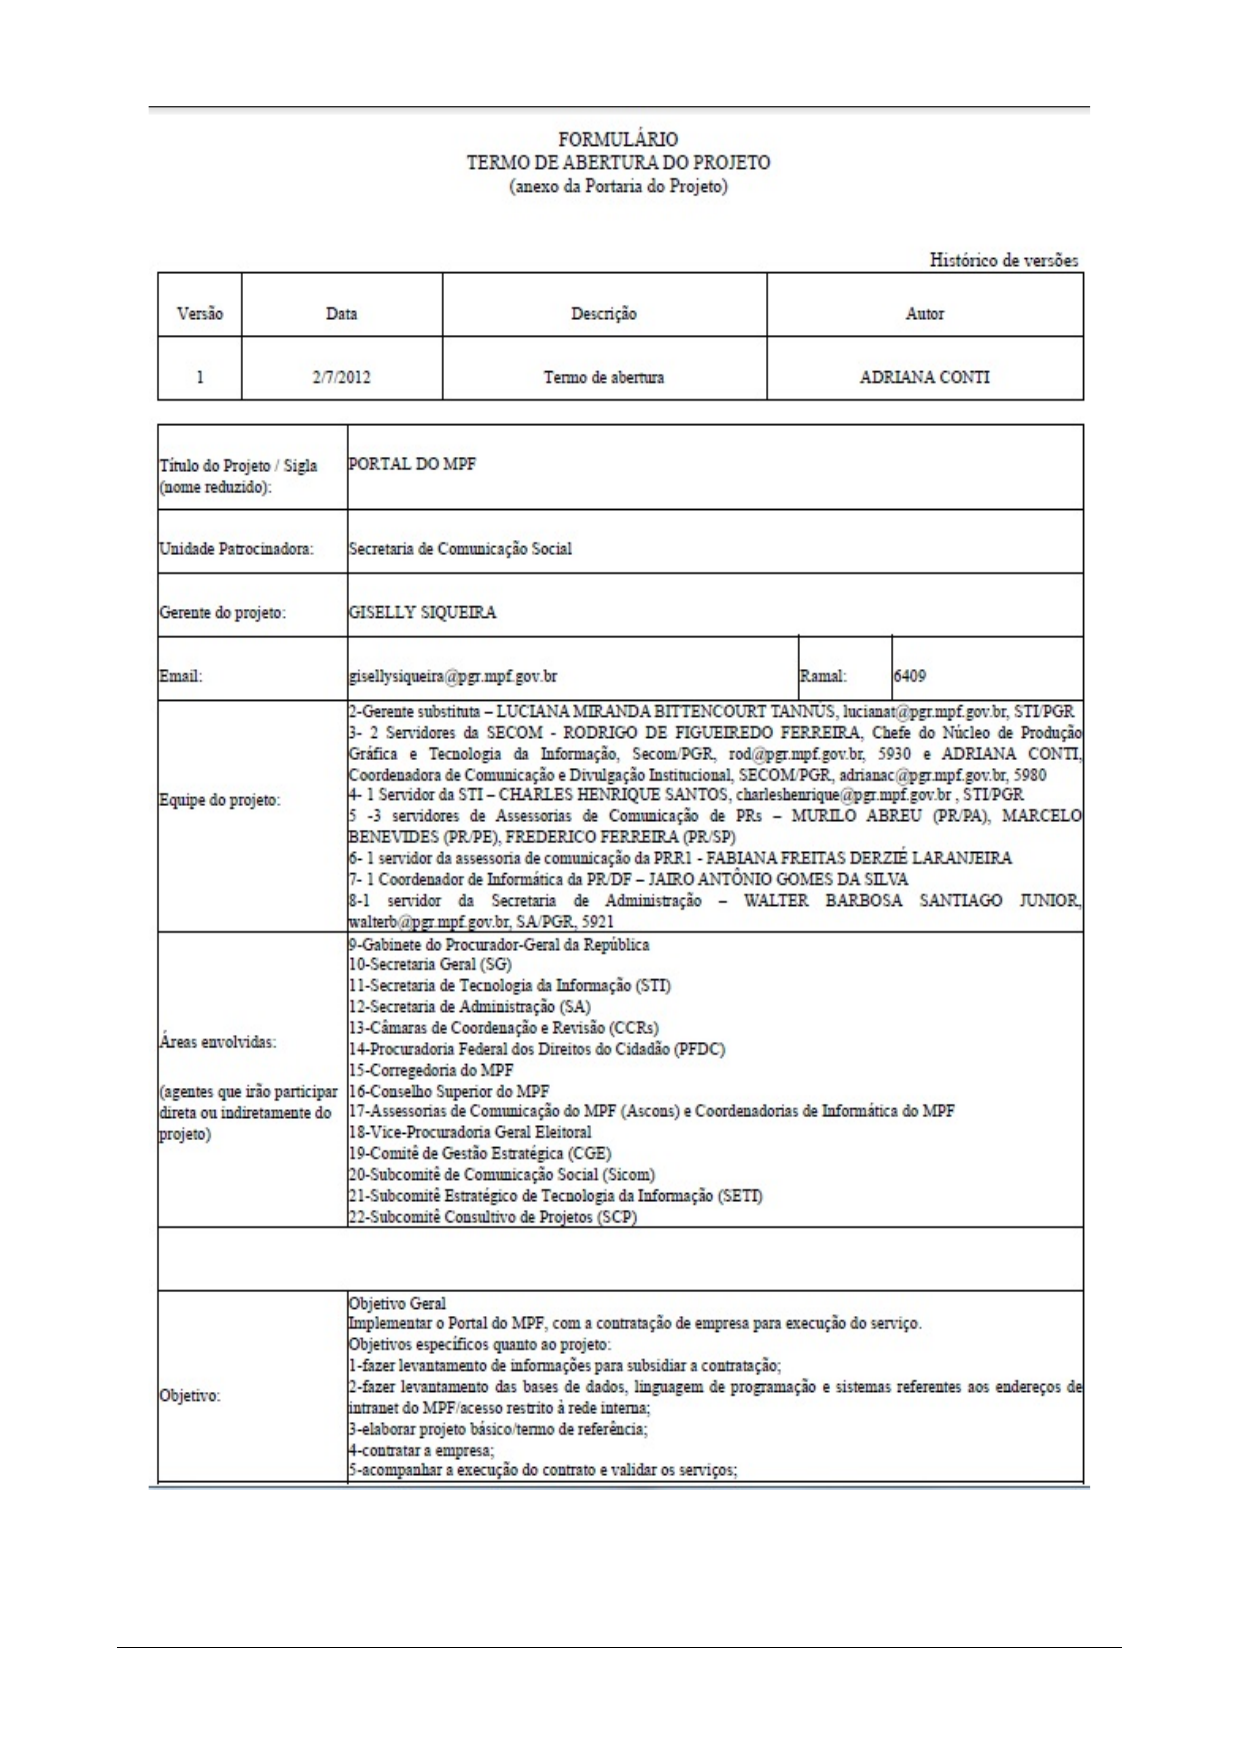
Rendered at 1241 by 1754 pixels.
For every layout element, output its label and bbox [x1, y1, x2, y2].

picture [148, 106, 1091, 1490]
